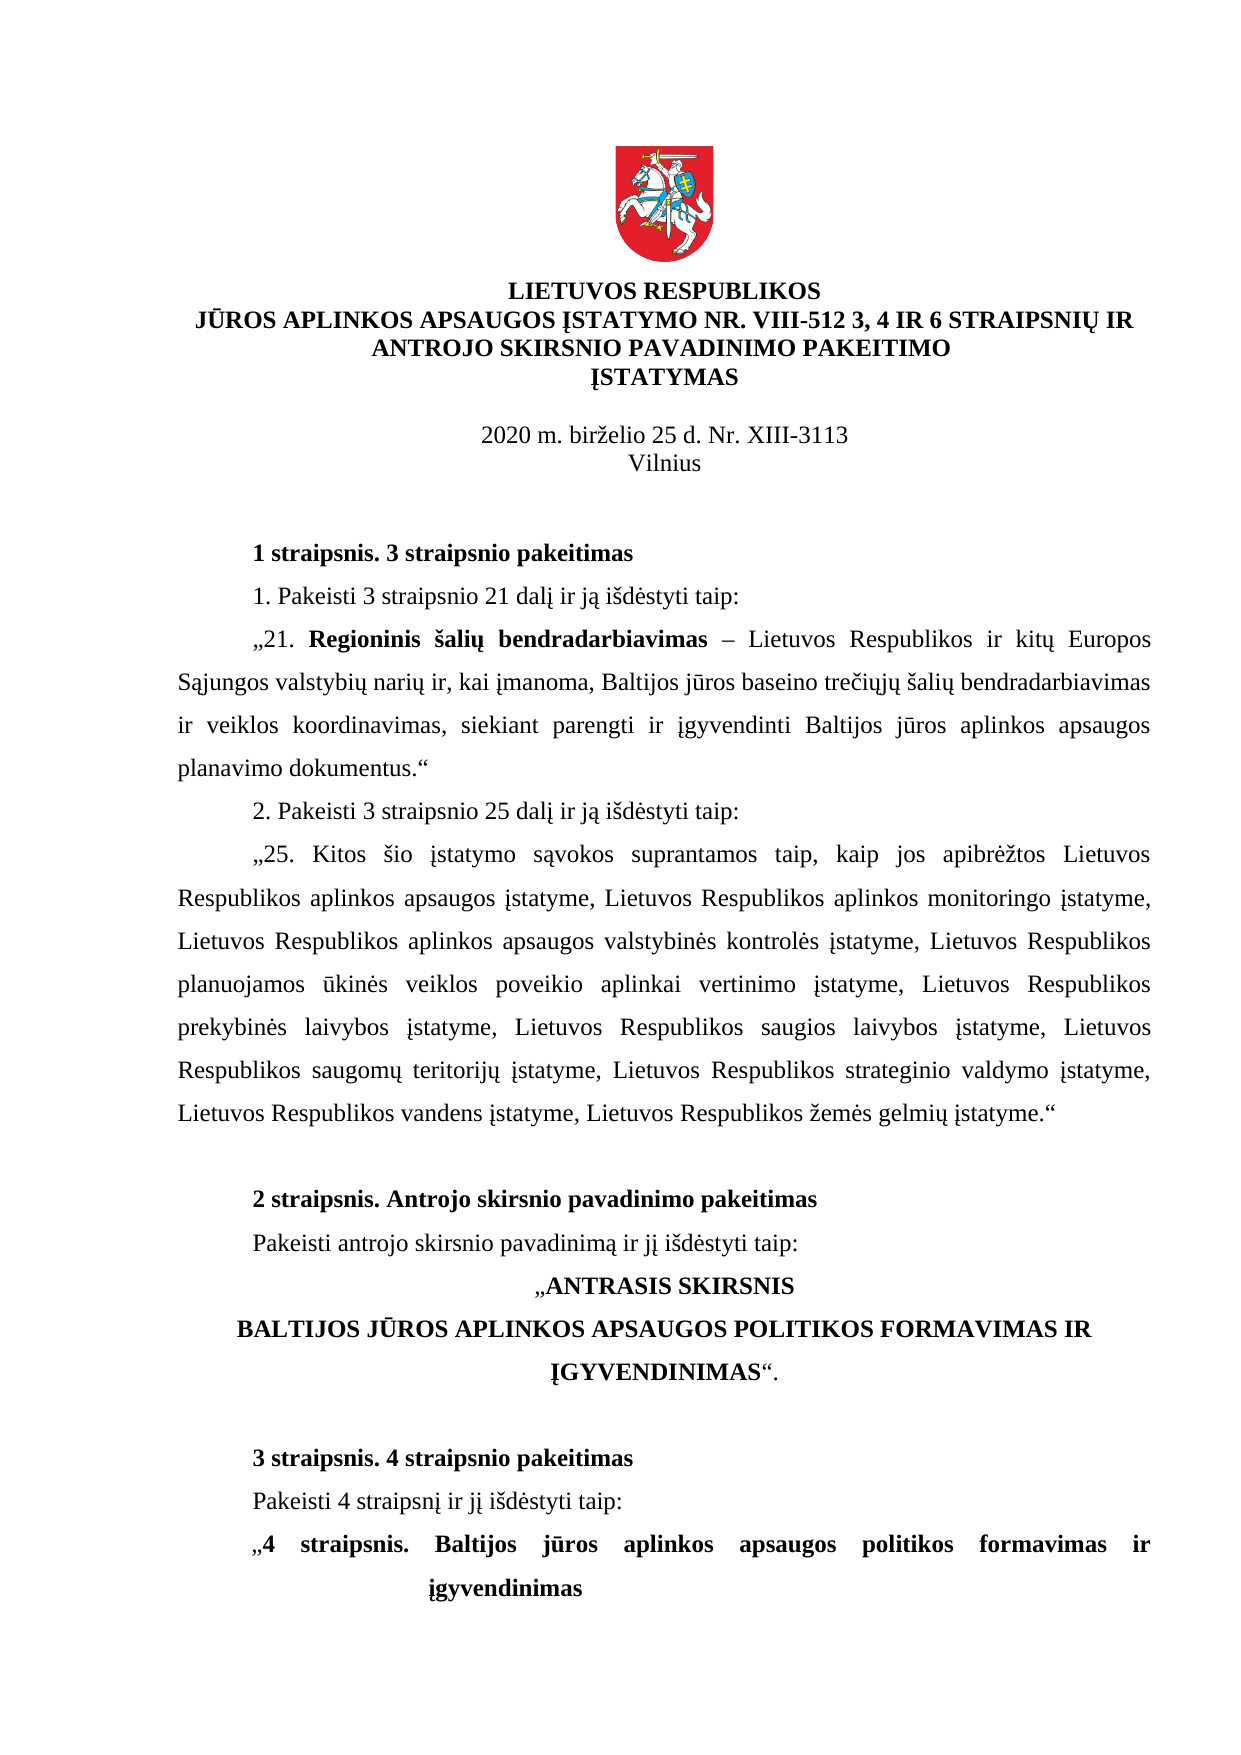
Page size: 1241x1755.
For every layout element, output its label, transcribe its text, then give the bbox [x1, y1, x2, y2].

text 3 straipsnis. 4 straipsnio pakeitimas [177, 1443, 1152, 1472]
text „ANTRASIS SKIRSNIS [177, 1271, 1152, 1299]
text Pakeisti antrojo skirsnio pavadinimą ir jį išdėstyti taip: [177, 1228, 1152, 1256]
text „4 straipsnis. Baltijos jūros aplinkos apsaugos politikos formavimas ir įgyvendinimas [251, 1529, 1152, 1601]
text 2020 m. birželio 25 d. Nr. XIII-3113 [177, 420, 1152, 448]
text „25. Kitos šio įstatymo sąvokos suprantamos taip, kaip jos apibrėžtos Lietuvos Respublikos aplinkos apsaugos įstatyme, Lietuvos Respublikos aplinkos monitoringo įstatyme, Lietuvos Respublikos aplinkos apsaugos valstybinės kontrolės įstatyme, Lietuvos Respublikos planuojamos ūkinės veiklos poveikio aplinkai vertinimo įstatyme, Lietuvos Respublikos prekybinės laivybos įstatyme, Lietuvos Respublikos saugios laivybos įstatyme, Lietuvos Respublikos saugomų teritorijų įstatyme, Lietuvos Respublikos strateginio valdymo įstatyme, Lietuvos Respublikos vandens įstatyme, Lietuvos Respublikos žemės gelmių įstatyme.“ [177, 839, 1152, 1127]
text 2. Pakeisti 3 straipsnio 25 dalį ir ją išdėstyti taip: [177, 796, 1152, 825]
text „21. Regioninis šalių bendradarbiavimas – Lietuvos Respublikos ir kitų Europos Sąjungos valstybių narių ir, kai įmanoma, Baltijos jūros baseino trečiųjų šalių bendradarbiavimas ir veiklos koordinavimas, siekiant parengti ir įgyvendinti Baltijos jūros aplinkos apsaugos planavimo dokumentus.“ [177, 624, 1152, 782]
text Vilnius [177, 448, 1152, 477]
text 2 straipsnis. Antrojo skirsnio pavadinimo pakeitimas [177, 1184, 1152, 1213]
text ĮSTATYMAS [177, 362, 1152, 391]
text 1 straipsnis. 3 straipsnio pakeitimas [177, 538, 1152, 566]
text BALTIJOS JŪROS APLINKOS APSAUGOS POLITIKOS FORMAVIMAS IR ĮGYVENDINIMAS“. [177, 1314, 1152, 1386]
text Pakeisti 4 straipsnį ir jį išdėstyti taip: [177, 1486, 1152, 1515]
text 1. Pakeisti 3 straipsnio 21 dalį ir ją išdėstyti taip: [177, 581, 1152, 609]
text LIETUVOS RESPUBLIKOS [177, 276, 1152, 305]
text JŪROS APLINKOS APSAUGOS ĮSTATYMO NR. VIII-512 3, 4 IR 6 STRAIPSNIŲ IR ANTROJO SKIRSNIO PAVADINIMO PAKEITIMO [177, 305, 1152, 362]
